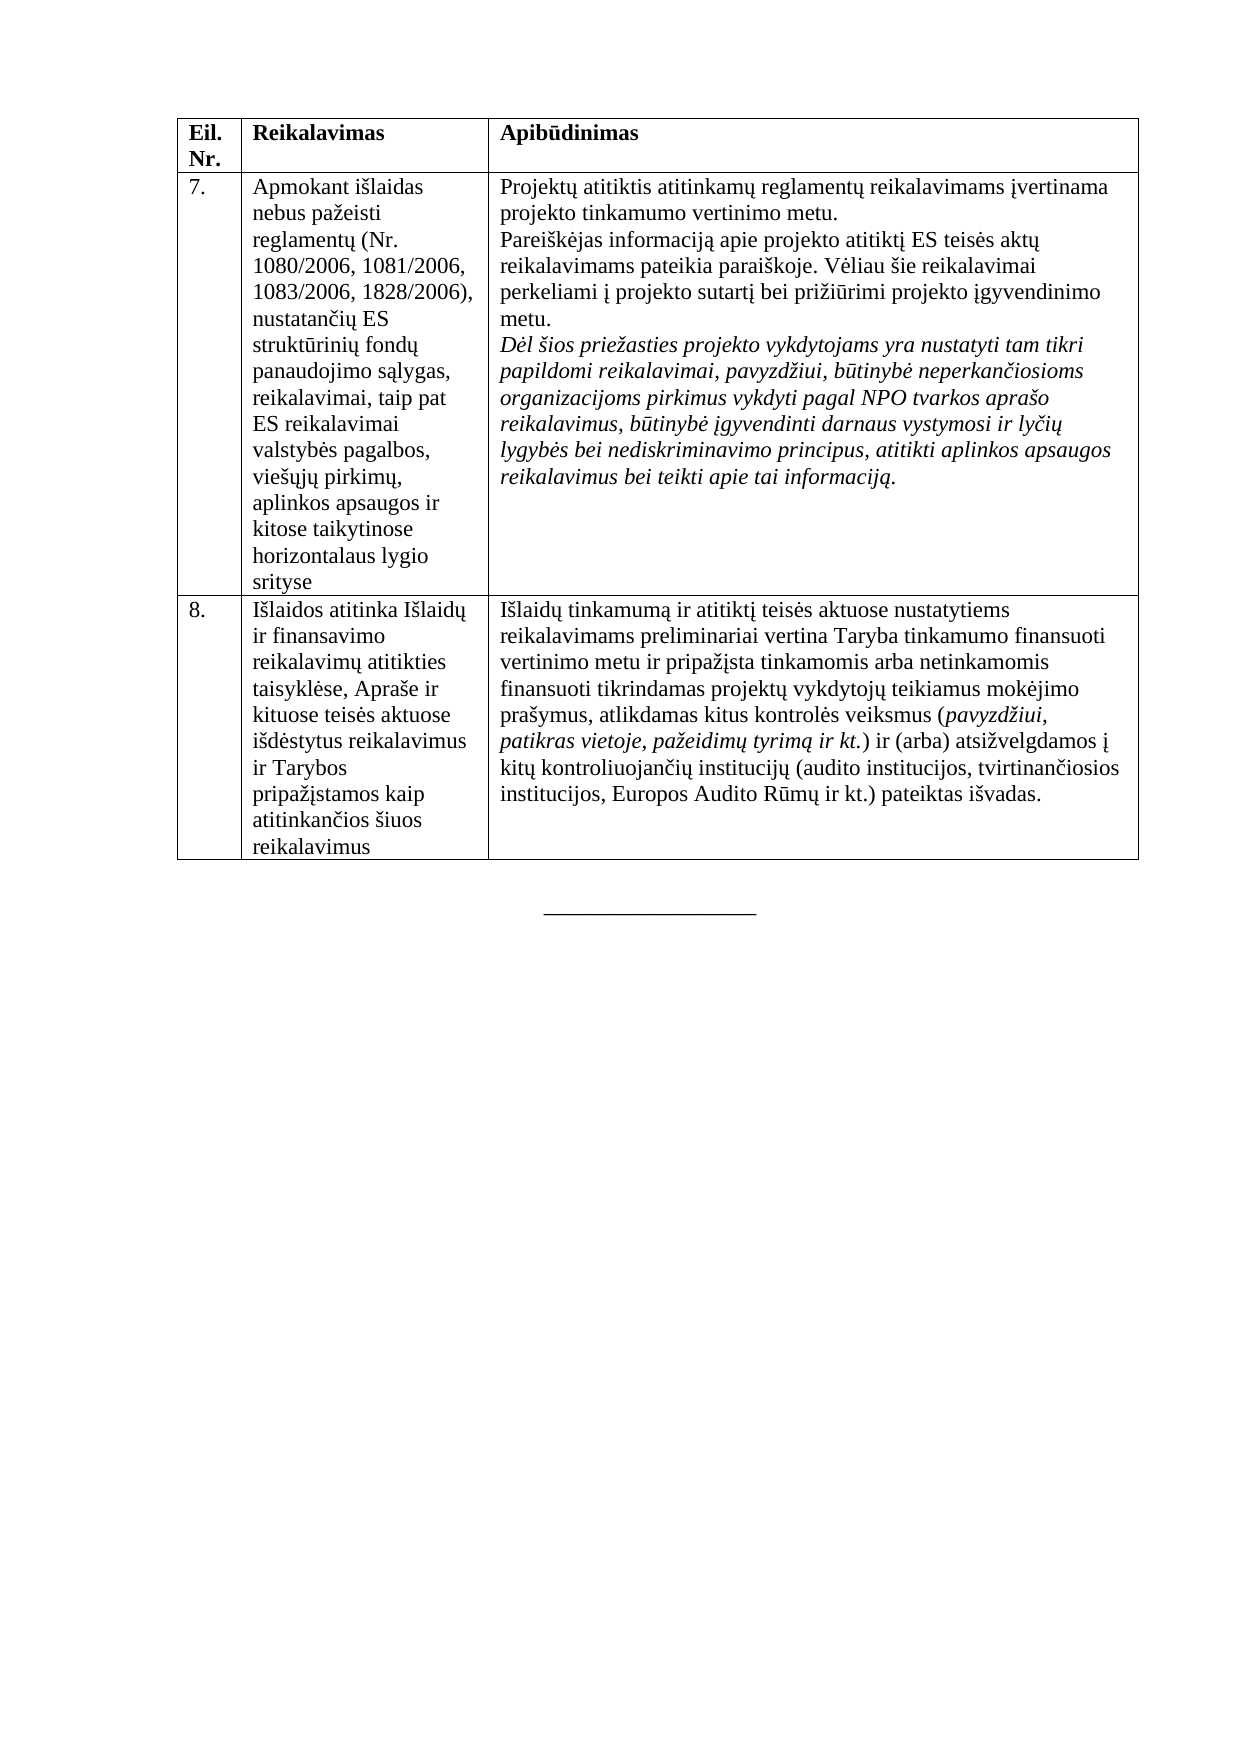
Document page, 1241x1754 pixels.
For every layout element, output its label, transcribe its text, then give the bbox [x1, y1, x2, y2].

table_cell Apmokant išlaidas nebus pažeisti reglamentų (Nr. 1080/2006, 1081/2006, 1083/2006, 1828/2006), nustatančių ES struktūrinių fondų panaudojimo sąlygas, reikalavimai, taip pat ES reikalavimai valstybės pagalbos, viešųjų pirkimų, aplinkos apsaugos ir kitose taikytinose horizontalaus lygio srityse [242, 173, 488, 594]
table_cell Išlaidų tinkamumą ir atitiktį teisės aktuose nustatytiems reikalavimams preliminariai vertina Taryba tinkamumo finansuoti vertinimo metu ir pripažįsta tinkamomis arba netinkamomis finansuoti tikrindamas projektų vykdytojų teikiamus mokėjimo prašymus, atlikdamas kitus kontrolės veiksmus (pavyzdžiui, patikras vietoje, pažeidimų tyrimą ir kt.) ir (arba) atsižvelgdamos į kitų kontroliuojančių institucijų (audito institucijos, tvirtinančiosios institucijos, Europos Audito Rūmų ir kt.) pateiktas išvadas. [489, 596, 1138, 859]
table_cell 8. [178, 596, 241, 859]
table_header Reikalavimas [242, 119, 488, 172]
table_header Apibūdinimas [489, 119, 1138, 172]
table_cell 7. [178, 173, 241, 594]
text _________________ [177, 889, 1122, 918]
table_cell Projektų atitiktis atitinkamų reglamentų reikalavimams įvertinama projekto tinkamumo vertinimo metu. Pareiškėjas informaciją apie projekto atitiktį ES teisės aktų reikalavimams pateikia paraiškoje. Vėliau šie reikalavimai perkeliami į projekto sutartį bei prižiūrimi projekto įgyvendinimo metu. Dėl šios priežasties projekto vykdytojams yra nustatyti tam tikri papildomi reikalavimai, pavyzdžiui, būtinybė neperkančiosioms organizacijoms pirkimus vykdyti pagal NPO tvarkos aprašo reikalavimus, būtinybė įgyvendinti darnaus vystymosi ir lyčių lygybės bei nediskriminavimo principus, atitikti aplinkos apsaugos reikalavimus bei teikti apie tai informaciją. [489, 173, 1138, 594]
table_cell Išlaidos atitinka Išlaidų ir finansavimo reikalavimų atitikties taisyklėse, Apraše ir kituose teisės aktuose išdėstytus reikalavimus ir Tarybos pripažįstamos kaip atitinkančios šiuos reikalavimus [242, 596, 488, 859]
table_header Eil. Nr. [178, 119, 241, 172]
